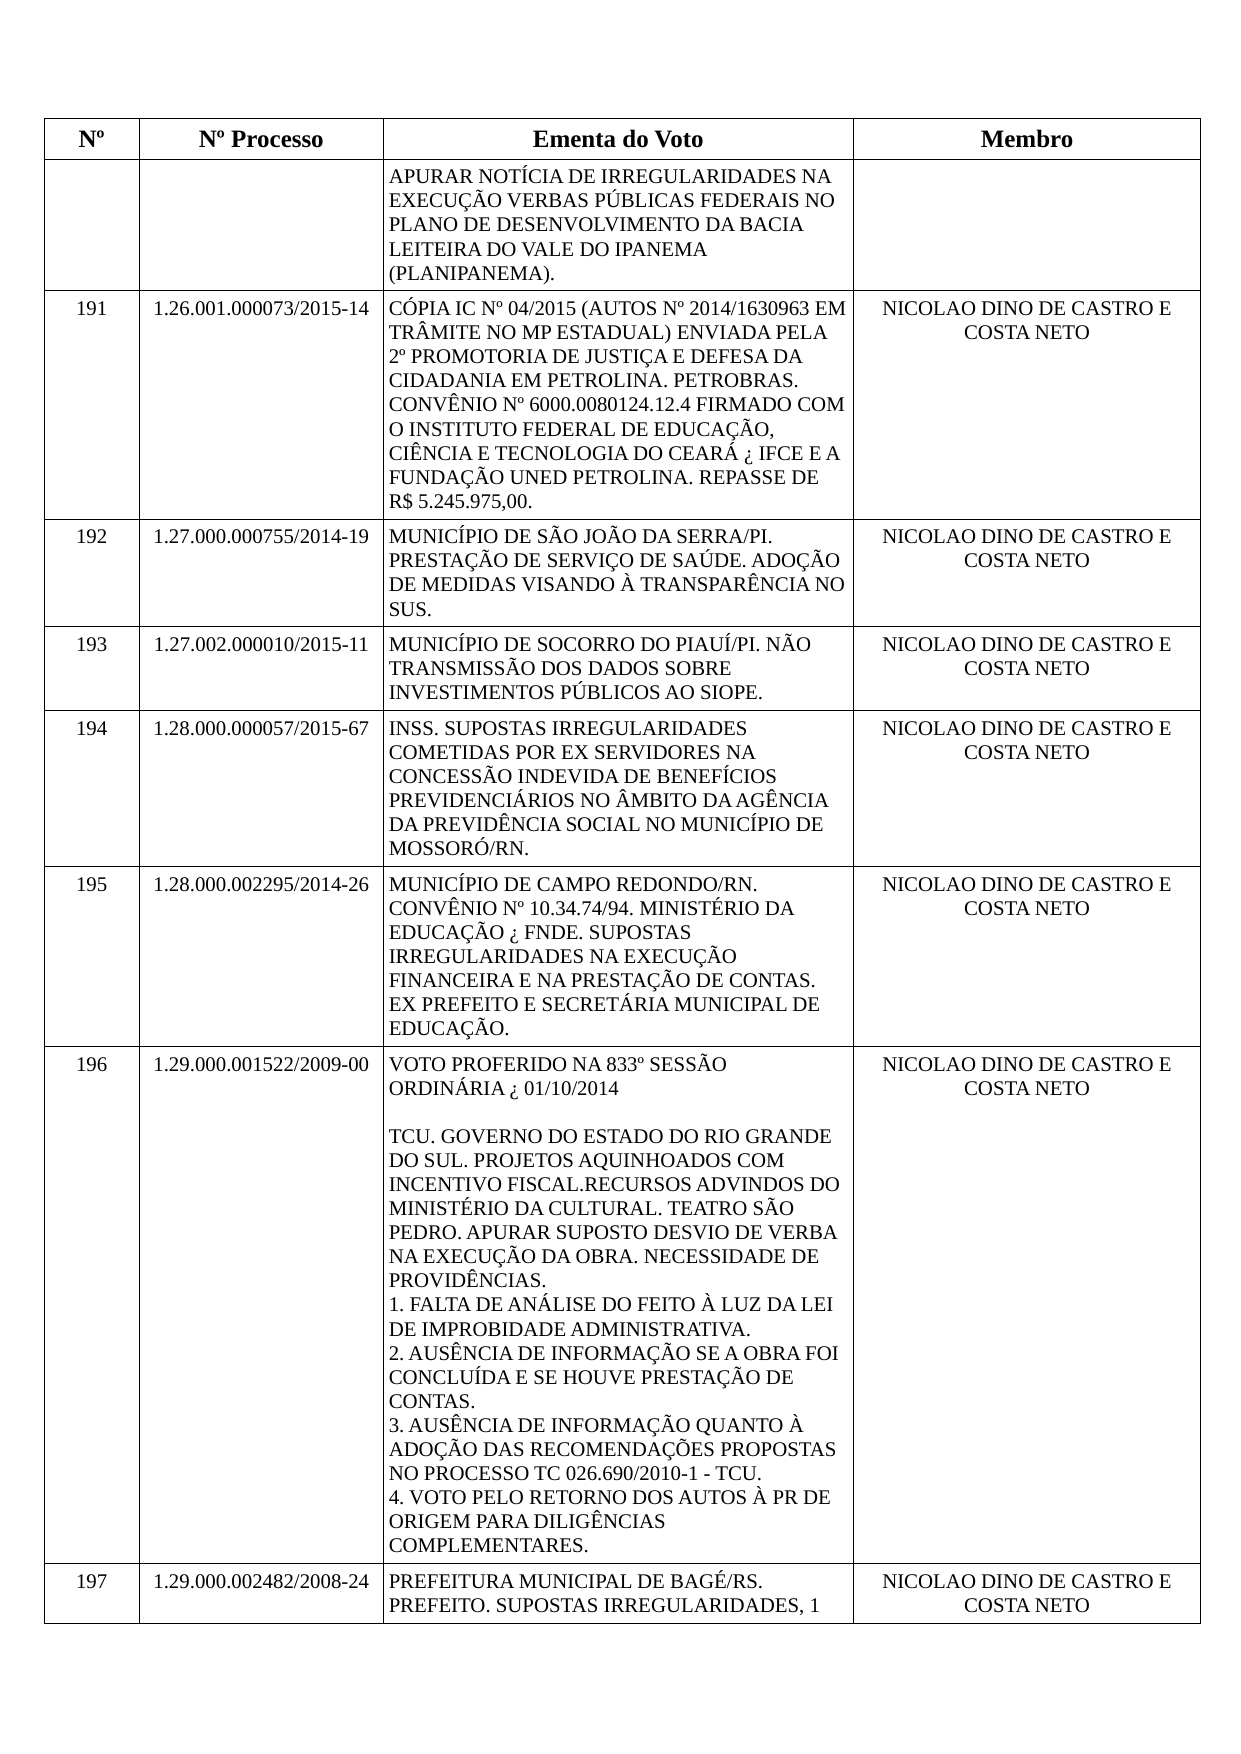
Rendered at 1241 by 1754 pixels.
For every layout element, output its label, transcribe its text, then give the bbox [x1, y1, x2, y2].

table_cell 197 [45, 1564, 139, 1622]
table_cell 1.29.000.001522/2009-00 [140, 1047, 383, 1563]
table_header Ementa do Voto [384, 119, 853, 158]
table_cell NICOLAO DINO DE CASTRO E COSTA NETO [854, 627, 1200, 710]
table_cell 191 [45, 291, 139, 518]
table_cell 1.27.002.000010/2015-11 [140, 627, 383, 710]
table_cell 193 [45, 627, 139, 710]
table_cell NICOLAO DINO DE CASTRO E COSTA NETO [854, 1564, 1200, 1622]
table_cell NICOLAO DINO DE CASTRO E COSTA NETO [854, 711, 1200, 866]
table_cell MUNICÍPIO DE SOCORRO DO PIAUÍ/PI. NÃO TRANSMISSÃO DOS DADOS SOBRE INVESTIMENTOS PÚBLICOS AO SIOPE. [384, 627, 853, 710]
table_cell NICOLAO DINO DE CASTRO E COSTA NETO [854, 1047, 1200, 1563]
table_cell PREFEITURA MUNICIPAL DE BAGÉ/RS. PREFEITO. SUPOSTAS IRREGULARIDADES, 1 [384, 1564, 853, 1622]
table_cell 1.27.000.000755/2014-19 [140, 520, 383, 626]
table_header Nº Processo [140, 119, 383, 158]
table_header Nº [45, 119, 139, 158]
table_cell VOTO PROFERIDO NA 833º SESSÃO ORDINÁRIA ¿ 01/10/2014 TCU. GOVERNO DO ESTADO DO RIO GRANDE DO SUL. PROJETOS AQUINHOADOS COM INCENTIVO FISCAL.RECURSOS ADVINDOS DO MINISTÉRIO DA CULTURAL. TEATRO SÃO PEDRO. APURAR SUPOSTO DESVIO DE VERBA NA EXECUÇÃO DA OBRA. NECESSIDADE DE PROVIDÊNCIAS. 1. FALTA DE ANÁLISE DO FEITO À LUZ DA LEI DE IMPROBIDADE ADMINISTRATIVA. 2. AUSÊNCIA DE INFORMAÇÃO SE A OBRA FOI CONCLUÍDA E SE HOUVE PRESTAÇÃO DE CONTAS. 3. AUSÊNCIA DE INFORMAÇÃO QUANTO À ADOÇÃO DAS RECOMENDAÇÕES PROPOSTAS NO PROCESSO TC 026.690/2010-1 - TCU. 4. VOTO PELO RETORNO DOS AUTOS À PR DE ORIGEM PARA DILIGÊNCIAS COMPLEMENTARES. [384, 1047, 853, 1563]
table_cell [45, 160, 139, 290]
table_cell 196 [45, 1047, 139, 1563]
table_cell 1.26.001.000073/2015-14 [140, 291, 383, 518]
table_cell CÓPIA IC Nº 04/2015 (AUTOS Nº 2014/1630963 EM TRÂMITE NO MP ESTADUAL) ENVIADA PELA 2º PROMOTORIA DE JUSTIÇA E DEFESA DA CIDADANIA EM PETROLINA. PETROBRAS. CONVÊNIO Nº 6000.0080124.12.4 FIRMADO COM O INSTITUTO FEDERAL DE EDUCAÇÃO, CIÊNCIA E TECNOLOGIA DO CEARÁ ¿ IFCE E A FUNDAÇÃO UNED PETROLINA. REPASSE DE R$ 5.245.975,00. [384, 291, 853, 518]
table_header Membro [854, 119, 1200, 158]
table_cell 1.29.000.002482/2008-24 [140, 1564, 383, 1622]
table_cell APURAR NOTÍCIA DE IRREGULARIDADES NA EXECUÇÃO VERBAS PÚBLICAS FEDERAIS NO PLANO DE DESENVOLVIMENTO DA BACIA LEITEIRA DO VALE DO IPANEMA (PLANIPANEMA). [384, 160, 853, 290]
table_cell MUNICÍPIO DE CAMPO REDONDO/RN. CONVÊNIO Nº 10.34.74/94. MINISTÉRIO DA EDUCAÇÃO ¿ FNDE. SUPOSTAS IRREGULARIDADES NA EXECUÇÃO FINANCEIRA E NA PRESTAÇÃO DE CONTAS. EX PREFEITO E SECRETÁRIA MUNICIPAL DE EDUCAÇÃO. [384, 867, 853, 1046]
table_cell 194 [45, 711, 139, 866]
table_cell 192 [45, 520, 139, 626]
table_cell NICOLAO DINO DE CASTRO E COSTA NETO [854, 520, 1200, 626]
table_cell 195 [45, 867, 139, 1046]
table_cell NICOLAO DINO DE CASTRO E COSTA NETO [854, 867, 1200, 1046]
table_cell 1.28.000.000057/2015-67 [140, 711, 383, 866]
table_cell NICOLAO DINO DE CASTRO E COSTA NETO [854, 291, 1200, 518]
table_cell [854, 160, 1200, 290]
table_cell INSS. SUPOSTAS IRREGULARIDADES COMETIDAS POR EX SERVIDORES NA CONCESSÃO INDEVIDA DE BENEFÍCIOS PREVIDENCIÁRIOS NO ÂMBITO DA AGÊNCIA DA PREVIDÊNCIA SOCIAL NO MUNICÍPIO DE MOSSORÓ/RN. [384, 711, 853, 866]
table_cell 1.28.000.002295/2014-26 [140, 867, 383, 1046]
table_cell MUNICÍPIO DE SÃO JOÃO DA SERRA/PI. PRESTAÇÃO DE SERVIÇO DE SAÚDE. ADOÇÃO DE MEDIDAS VISANDO À TRANSPARÊNCIA NO SUS. [384, 520, 853, 626]
table_cell [140, 160, 383, 290]
